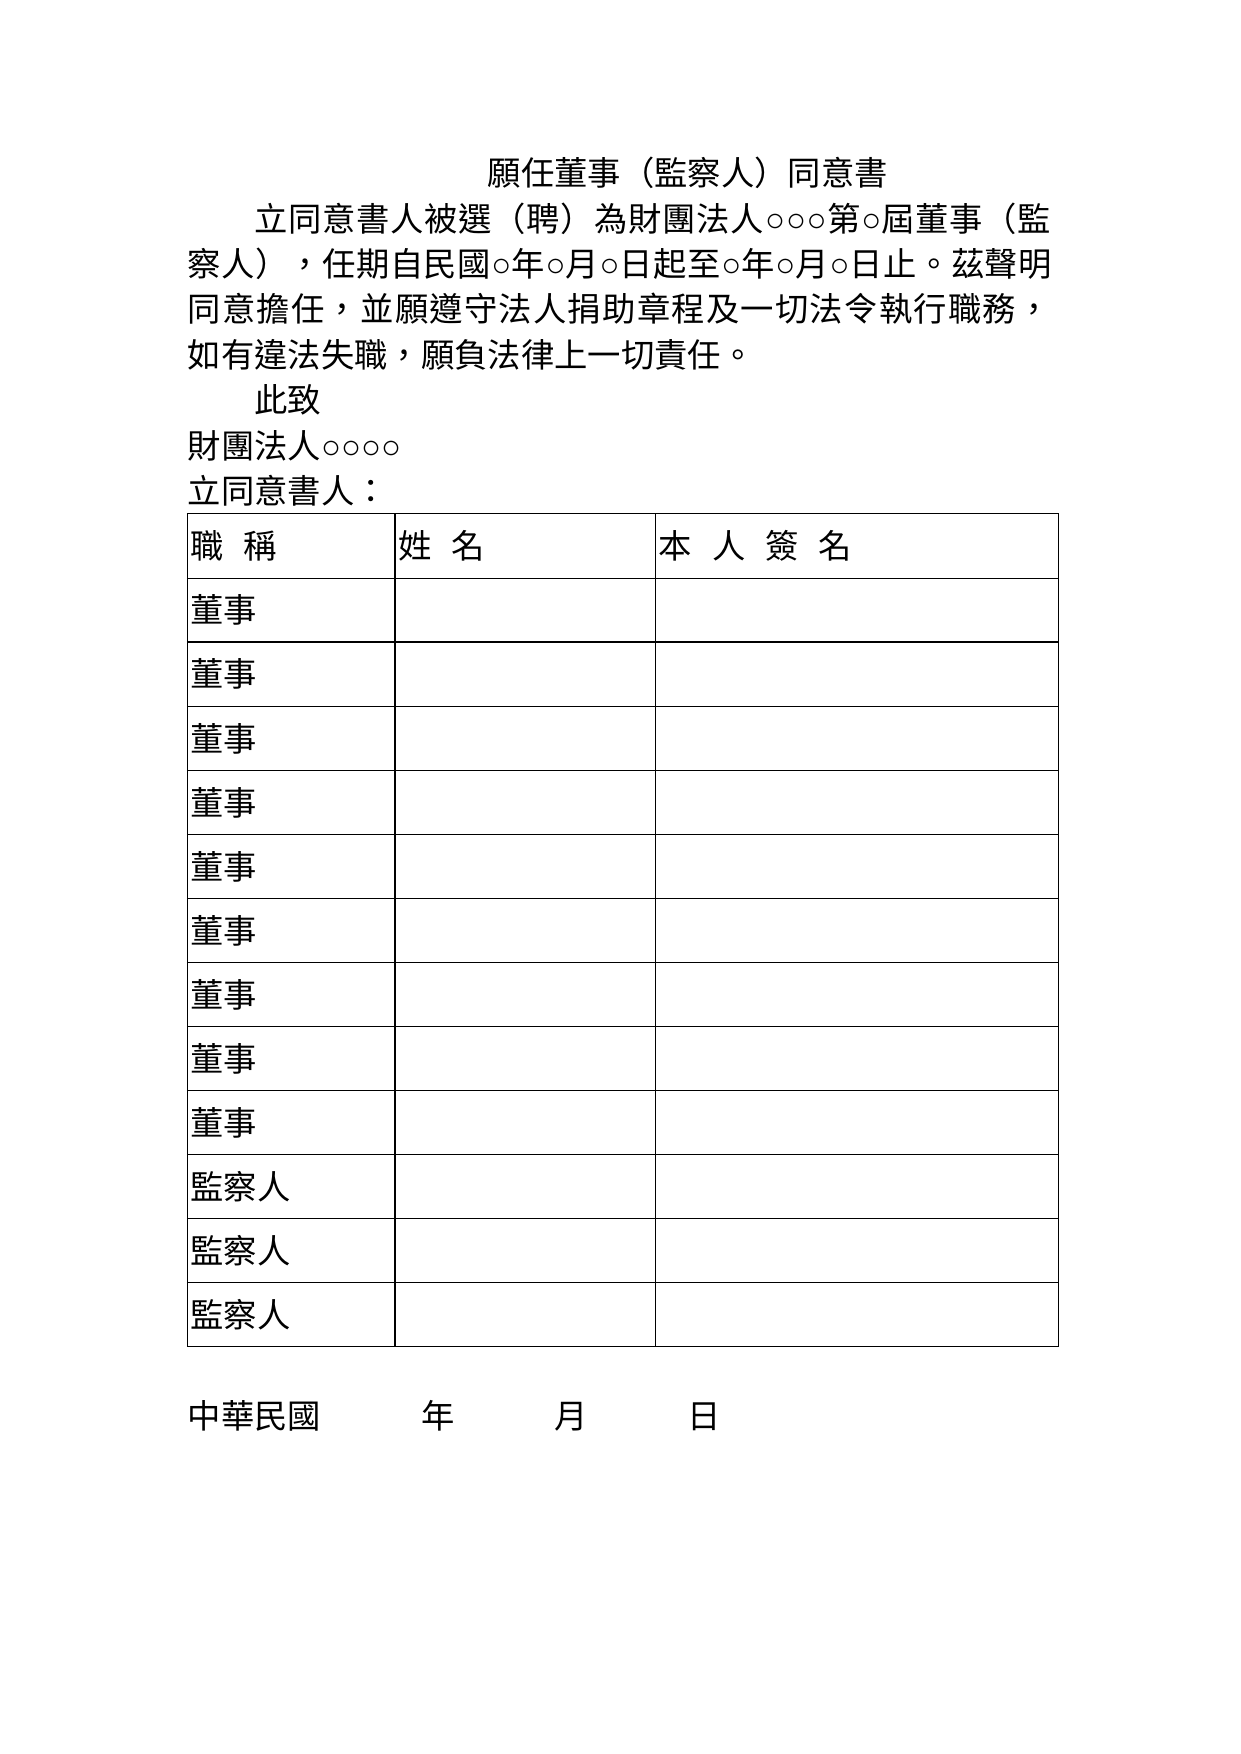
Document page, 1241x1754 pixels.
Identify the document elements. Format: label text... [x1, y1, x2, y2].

table_cell 董事 [188, 579, 394, 641]
table_cell [656, 1027, 1058, 1090]
table_cell [396, 1155, 655, 1218]
table_cell [396, 835, 655, 898]
table_header 姓 名 [396, 514, 655, 577]
table_cell 董事 [188, 1027, 394, 1090]
table_cell [656, 707, 1058, 769]
text 立同意書人被選（聘）為財團法人○○○第○屆董事（監察人），任期自民國○年○月○日起至○年○月○日止。茲聲明同意擔任，並願遵守法人捐助章程及一切法令執行職務，如有違法失職，願負法律上一切責任。 [187, 195, 1053, 377]
table_cell [396, 579, 655, 641]
table_header 本 人 簽 名 [656, 514, 1058, 577]
text 財團法人○○○○ [187, 422, 1053, 468]
table_cell [656, 1091, 1058, 1154]
table_cell 董事 [188, 643, 394, 706]
table_cell 監察人 [188, 1155, 394, 1218]
table_cell [656, 1283, 1058, 1346]
table_cell [396, 643, 655, 706]
table_cell [396, 899, 655, 962]
table_cell [656, 899, 1058, 962]
table_cell [656, 579, 1058, 641]
table_cell 董事 [188, 707, 394, 769]
table_cell 董事 [188, 835, 394, 898]
text 願任董事（監察人）同意書 [187, 150, 1053, 195]
table_cell 董事 [188, 1091, 394, 1154]
table_cell 監察人 [188, 1283, 394, 1346]
table_cell 監察人 [188, 1219, 394, 1282]
text 此致 [187, 377, 1053, 422]
table_cell [656, 771, 1058, 834]
table_cell [396, 771, 655, 834]
table_cell [656, 643, 1058, 706]
table_cell [656, 1219, 1058, 1282]
table_cell [656, 835, 1058, 898]
table_header 職 稱 [188, 514, 394, 577]
table_cell 董事 [188, 771, 394, 834]
table_cell [396, 1091, 655, 1154]
table_cell [656, 963, 1058, 1026]
table_cell 董事 [188, 899, 394, 962]
table_cell [396, 1219, 655, 1282]
table_cell [396, 1283, 655, 1346]
table_cell [396, 1027, 655, 1090]
text 中華民國 年 月 日 [187, 1393, 1053, 1438]
table_cell [396, 707, 655, 769]
table_cell [396, 963, 655, 1026]
table_cell 董事 [188, 963, 394, 1026]
text 立同意書人： [187, 468, 1053, 513]
table_cell [656, 1155, 1058, 1218]
